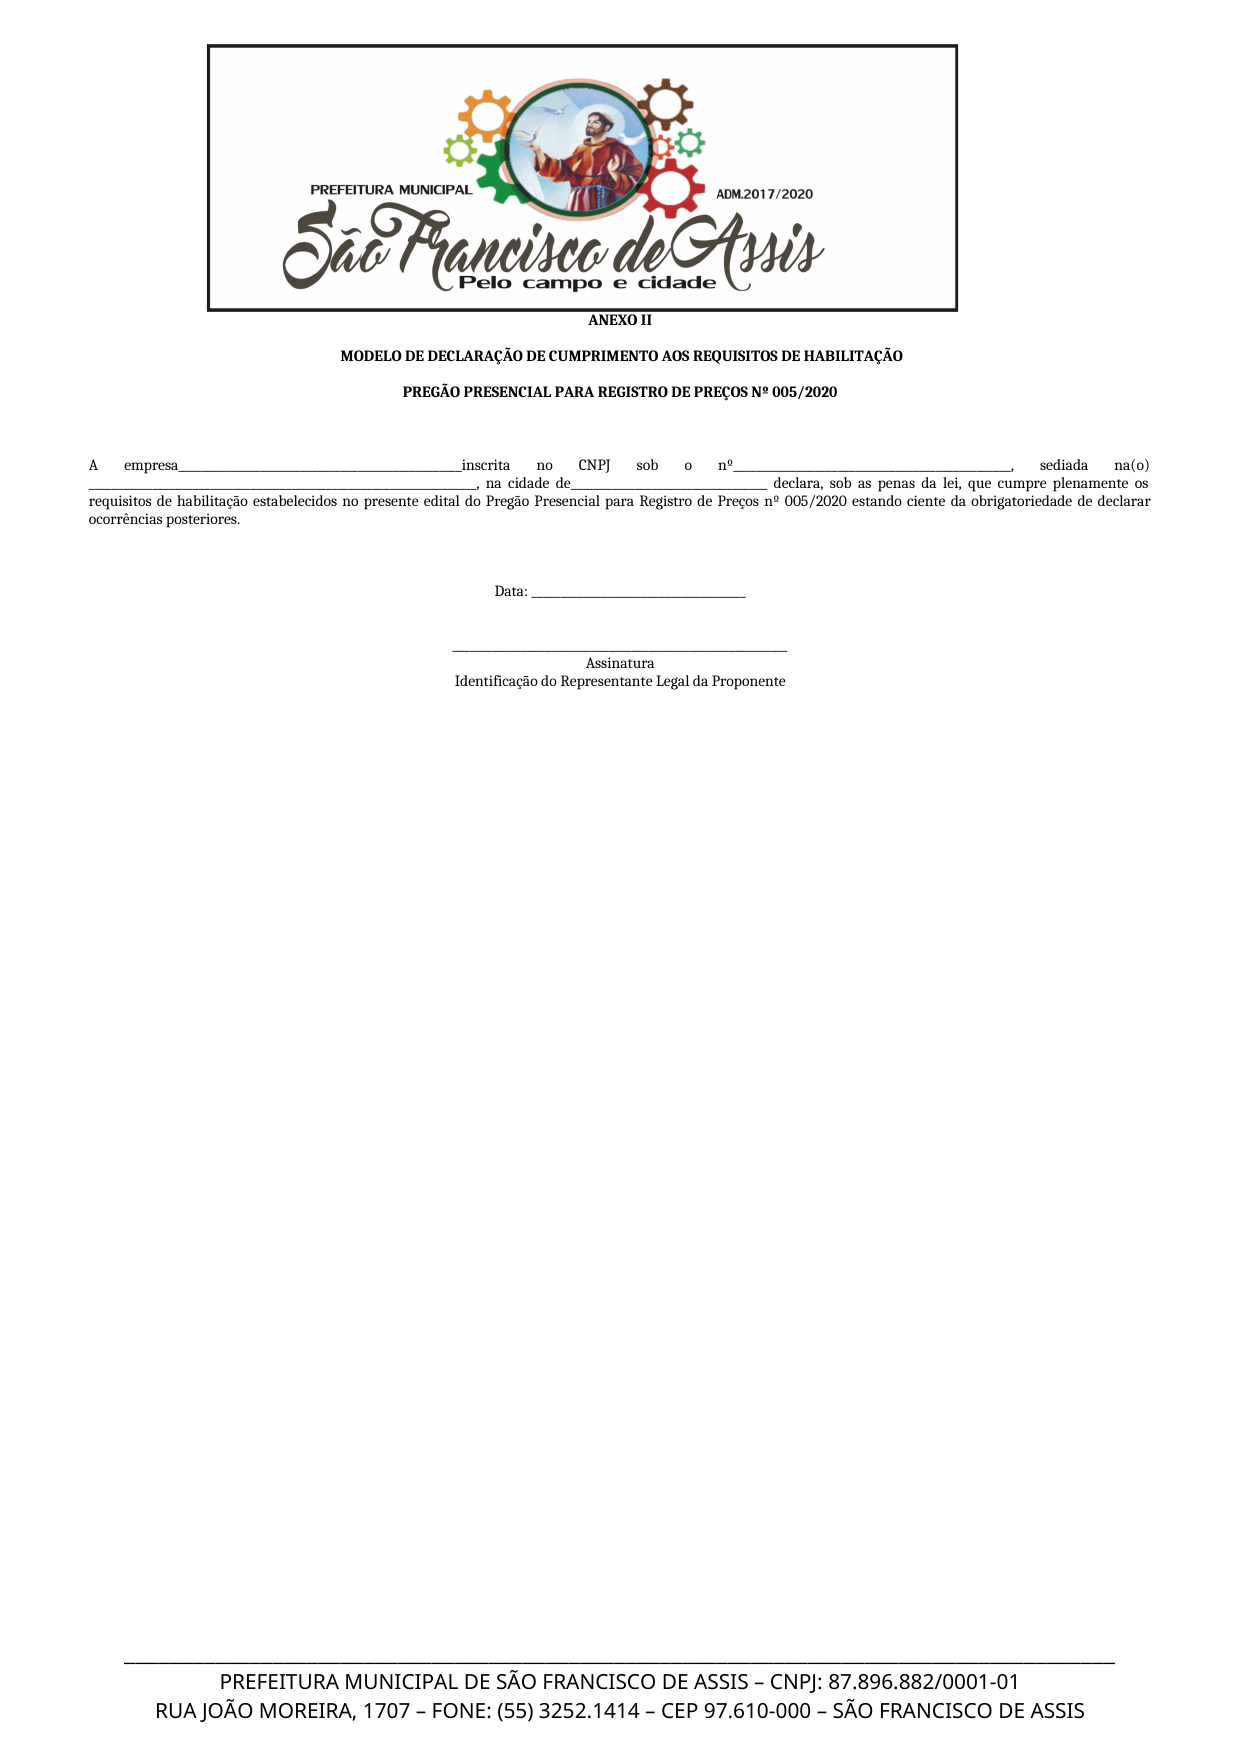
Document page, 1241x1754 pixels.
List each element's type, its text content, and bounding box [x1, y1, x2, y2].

text A empresa_________________________________________________inscrita no CNPJ sob o nº________________________________________________, sediada na(o) ___________________________________________________________________, na cidade de__________________________________ declara, sob as penas da lei, que cumpre plenamente os requisitos de habilitação estabelecidos no presente edital do Pregão Presencial para Registro de Preços nº 005/2020 estando ciente da obrigatoriedade de declarar ocorrências posteriores. [89, 456, 1152, 528]
text Assinatura [89, 654, 1152, 672]
text Data: _____________________________________ [89, 582, 1152, 600]
text PREGÃO PRESENCIAL PARA REGISTRO DE PREÇOS Nº 005/2020 [89, 384, 1152, 402]
text ANEXO II [89, 312, 1152, 330]
text Identificação do Representante Legal da Proponente [89, 672, 1152, 690]
text __________________________________________________________ [89, 636, 1152, 654]
text MODELO DE DECLARAÇÃO DE CUMPRIMENTO AOS REQUISITOS DE HABILITAÇÃO [89, 348, 1152, 366]
